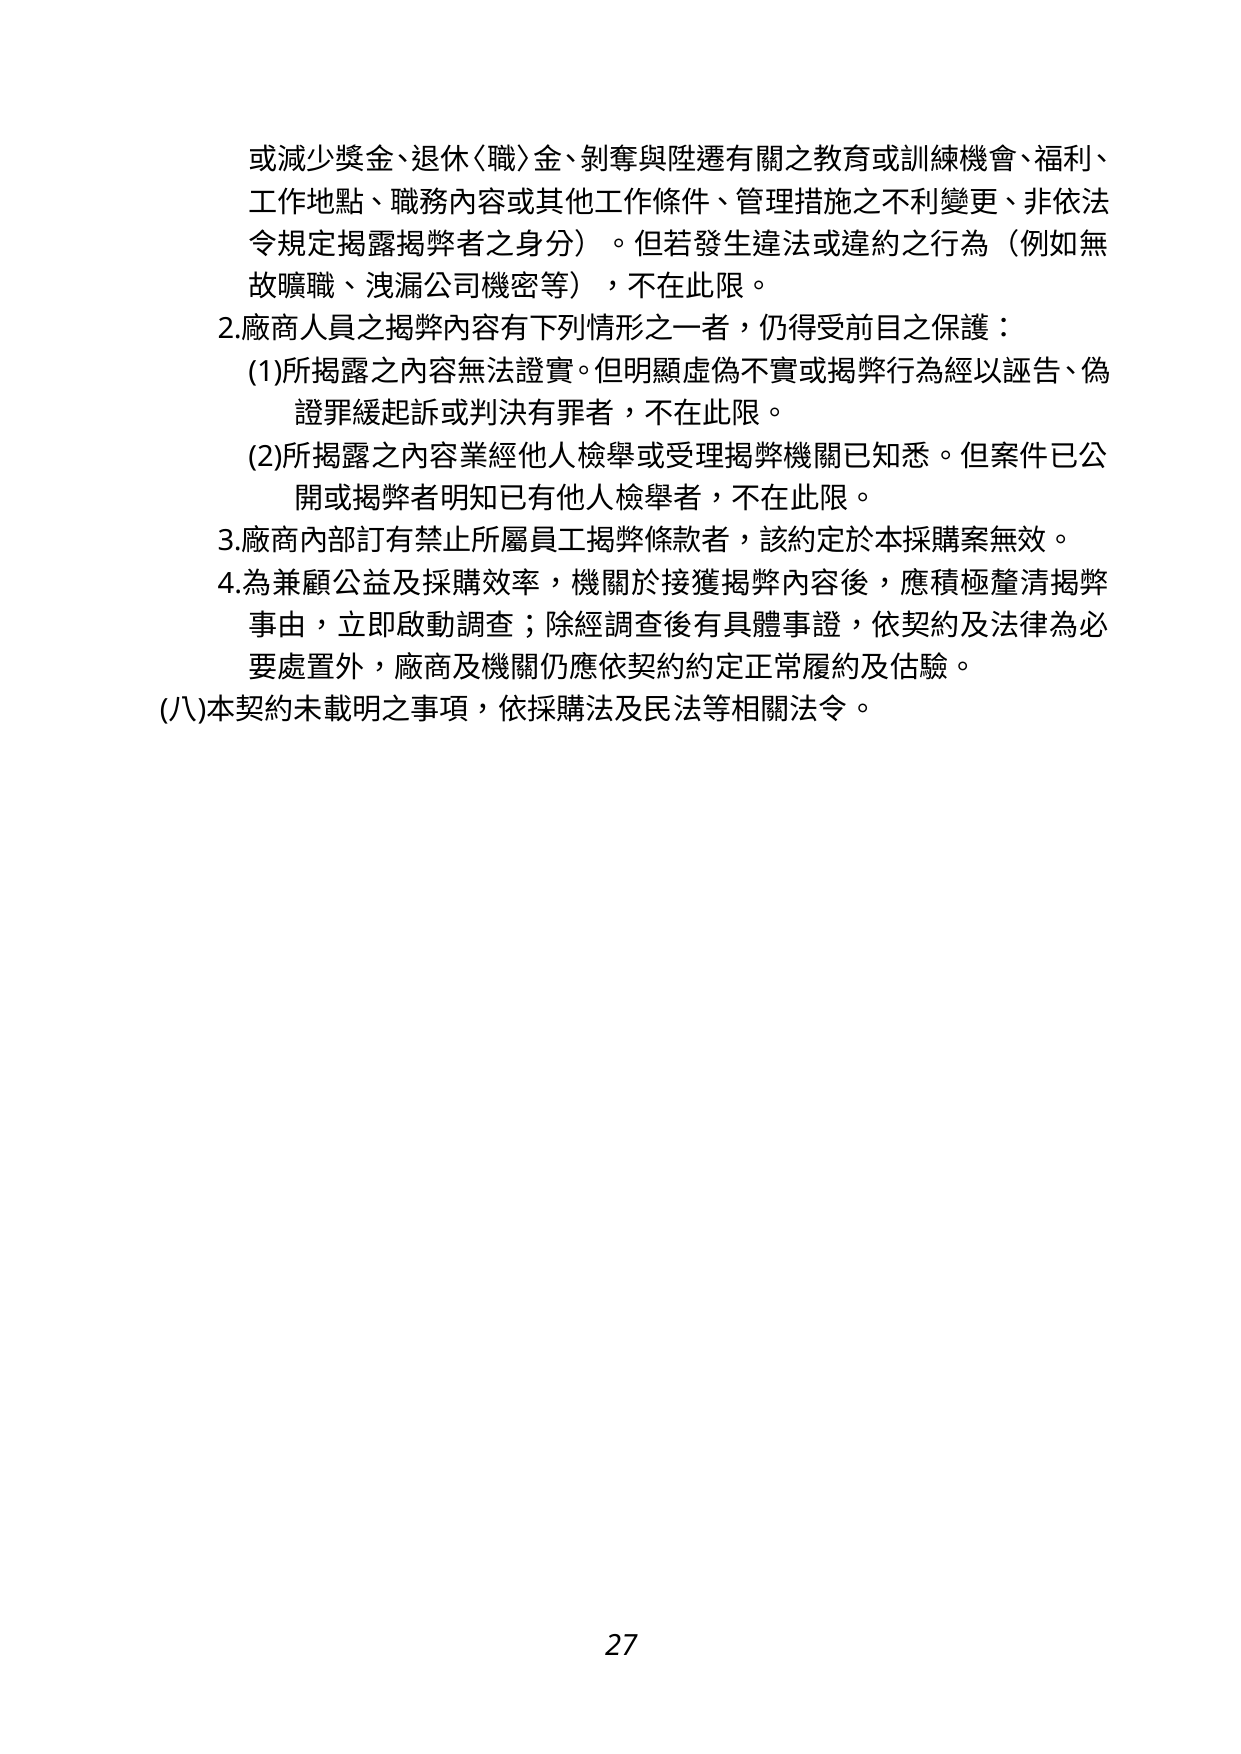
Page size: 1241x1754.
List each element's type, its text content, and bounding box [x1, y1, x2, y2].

text 2.廠商人員之揭弊內容有下列情形之一者，仍得受前目之保護： [217, 305, 1110, 347]
text (2)所揭露之內容業經他人檢舉或受理揭弊機關已知悉。但案件已公開或揭弊者明知已有他人檢舉者，不在此限。 [248, 432, 1110, 517]
text 1.廠商人員（包括勞工及其主管）針對本採購案發現其雇主、所屬員工或機關人員（包括代理或代表機關處理採購事務之廠商）涉有違反採購法、本契約或其他影響公共安全或品質，具名揭弊者，廠商應保障揭弊人員之權益，不得因該揭弊行為而為不利措施（包括但不限解僱、資遣、降調、不利之考績、懲處、懲罰、減薪、罰款〈薪〉、剝奪或減少獎金、退休〈職〉金、剝奪與陞遷有關之教育或訓練機會、福利、工作地點、職務內容或其他工作條件、管理措施之不利變更、非依法令規定揭露揭弊者之身分）。但若發生違法或違約之行為（例如無故曠職、洩漏公司機密等），不在此限。 [217, 136, 1110, 305]
text (1)所揭露之內容無法證實。但明顯虛偽不實或揭弊行為經以誣告、偽證罪緩起訴或判決有罪者，不在此限。 [248, 347, 1110, 432]
text 3.廠商內部訂有禁止所屬員工揭弊條款者，該約定於本採購案無效。 [217, 517, 1110, 559]
text (八)本契約未載明之事項，依採購法及民法等相關法令。 [159, 686, 1110, 728]
text 4.為兼顧公益及採購效率，機關於接獲揭弊內容後，應積極釐清揭弊事由，立即啟動調查；除經調查後有具體事證，依契約及法律為必要處置外，廠商及機關仍應依契約約定正常履約及估驗。 [217, 559, 1110, 686]
